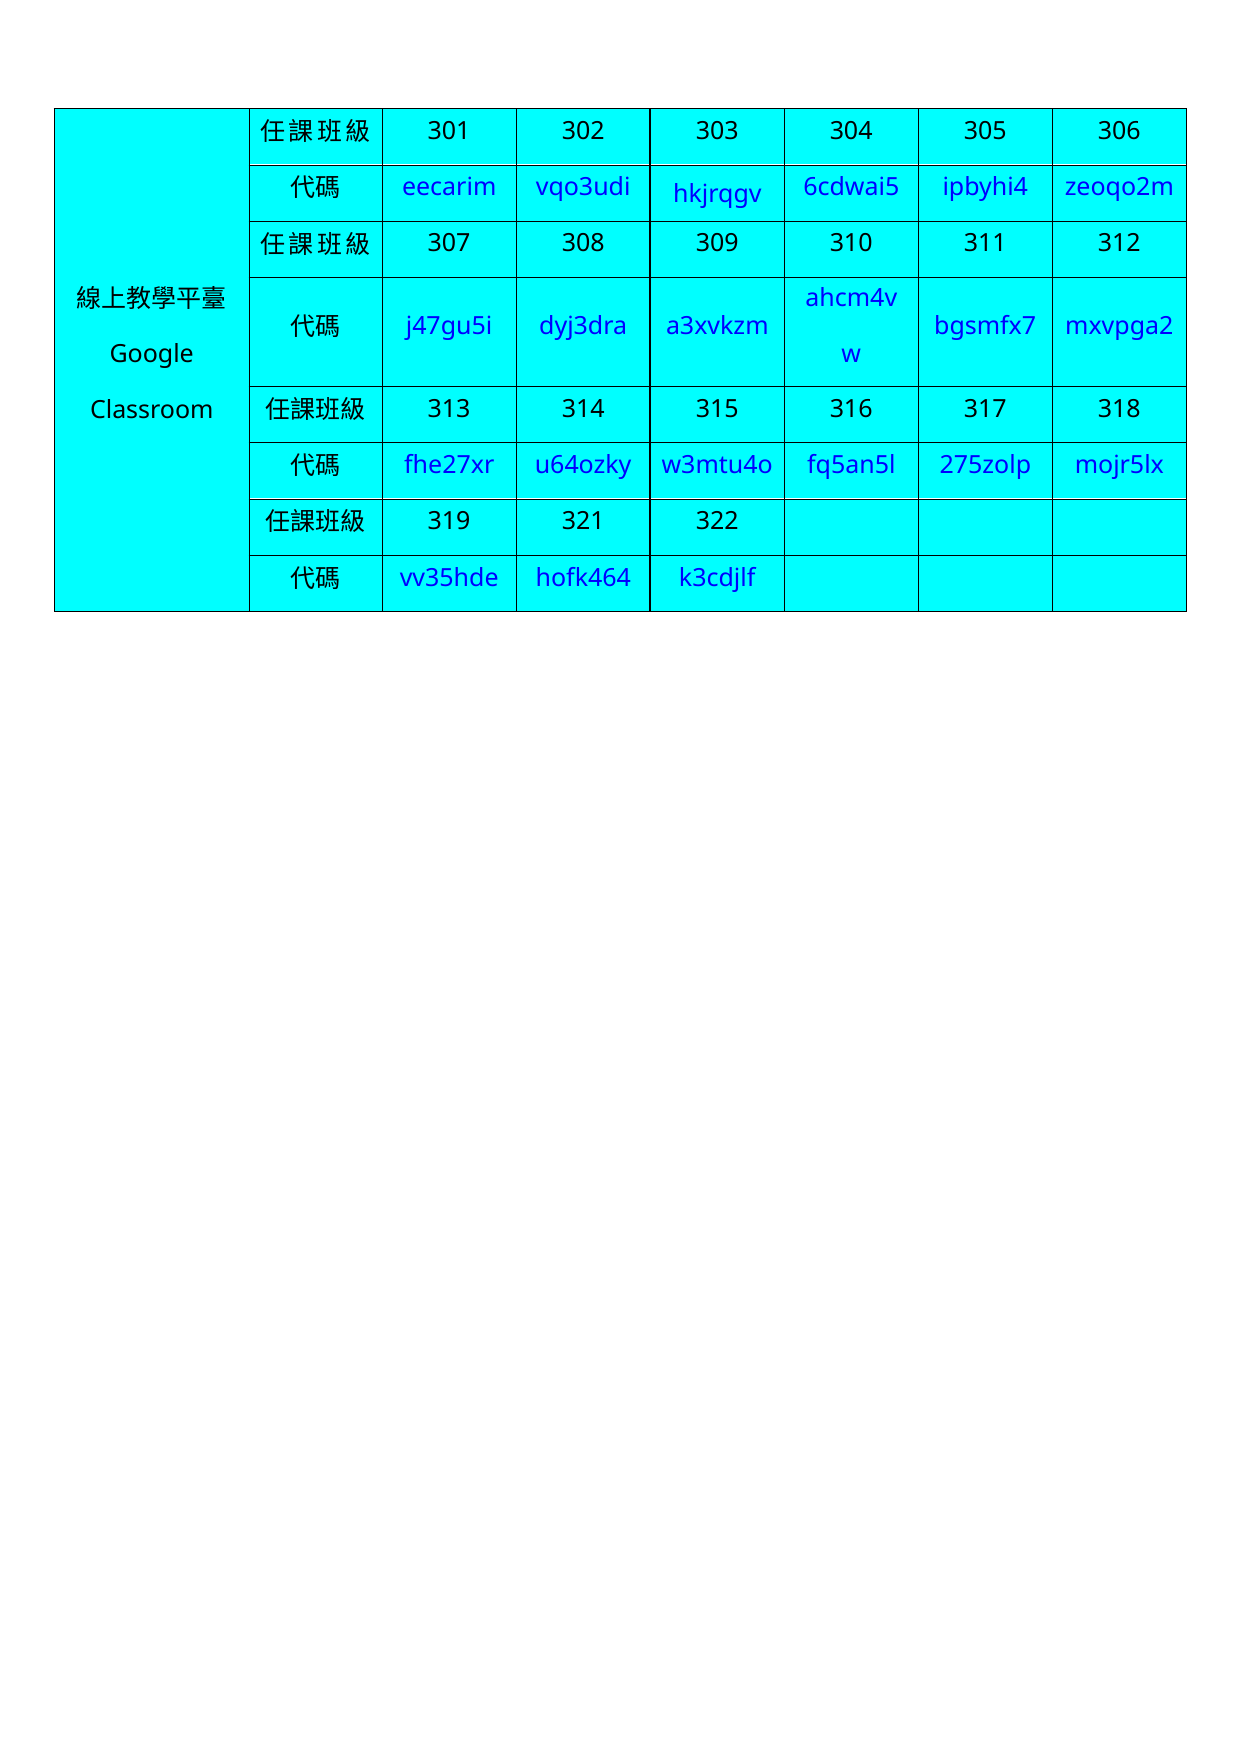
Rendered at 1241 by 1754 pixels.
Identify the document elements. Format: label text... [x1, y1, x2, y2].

table_cell [1053, 556, 1186, 611]
table_header 線上教學平臺 Google Classroom [55, 109, 249, 611]
table_header 306 [1053, 109, 1186, 164]
table_cell zeoqo2m [1053, 166, 1186, 221]
table_cell 任課班級 [250, 222, 382, 277]
table_cell w3mtu4o [651, 443, 784, 498]
table_cell 319 [383, 500, 516, 555]
table_cell eecarim [383, 166, 516, 221]
table_cell vqo3udi [517, 166, 649, 221]
table_cell 316 [785, 387, 918, 442]
table_cell 代碼 [250, 278, 382, 386]
table_header 301 [383, 109, 516, 164]
table_cell 312 [1053, 222, 1186, 277]
table_cell j47gu5i [383, 278, 516, 386]
table_cell hofk464 [517, 556, 649, 611]
table_cell mojr5lx [1053, 443, 1186, 498]
table_cell 6cdwai5 [785, 166, 918, 221]
table_cell 309 [651, 222, 784, 277]
table_cell 310 [785, 222, 918, 277]
table_header 304 [785, 109, 918, 164]
table_cell [785, 556, 918, 611]
table_cell 318 [1053, 387, 1186, 442]
table_cell 321 [517, 500, 649, 555]
table_cell ahcm4vw [785, 278, 918, 386]
table_cell k3cdjlf [651, 556, 784, 611]
table_cell [1053, 500, 1186, 555]
table_cell 代碼 [250, 556, 382, 611]
table_cell vv35hde [383, 556, 516, 611]
table_cell 308 [517, 222, 649, 277]
table_cell 307 [383, 222, 516, 277]
table_cell fq5an5l [785, 443, 918, 498]
table_cell 代碼 [250, 443, 382, 498]
table_cell a3xvkzm [651, 278, 784, 386]
table_cell 315 [651, 387, 784, 442]
table_cell dyj3dra [517, 278, 649, 386]
table_cell 275zolp [919, 443, 1052, 498]
table_header 305 [919, 109, 1052, 164]
table_cell [919, 500, 1052, 555]
table_cell 317 [919, 387, 1052, 442]
table_cell bgsmfx7 [919, 278, 1052, 386]
table_cell 314 [517, 387, 649, 442]
table_cell 311 [919, 222, 1052, 277]
table_cell u64ozky [517, 443, 649, 498]
table_header 任課班級 [250, 109, 382, 164]
table_cell 任課班級 [250, 500, 382, 555]
table_cell ipbyhi4 [919, 166, 1052, 221]
table_cell [785, 500, 918, 555]
table_cell fhe27xr [383, 443, 516, 498]
table_cell 代碼 [250, 166, 382, 221]
table_header 302 [517, 109, 649, 164]
table_header 303 [651, 109, 784, 164]
table_cell 任課班級 [250, 387, 382, 442]
table_cell hkjrqgv [651, 166, 784, 221]
table_cell [919, 556, 1052, 611]
table_cell 313 [383, 387, 516, 442]
table_cell 322 [651, 500, 784, 555]
table_cell mxvpga2 [1053, 278, 1186, 386]
